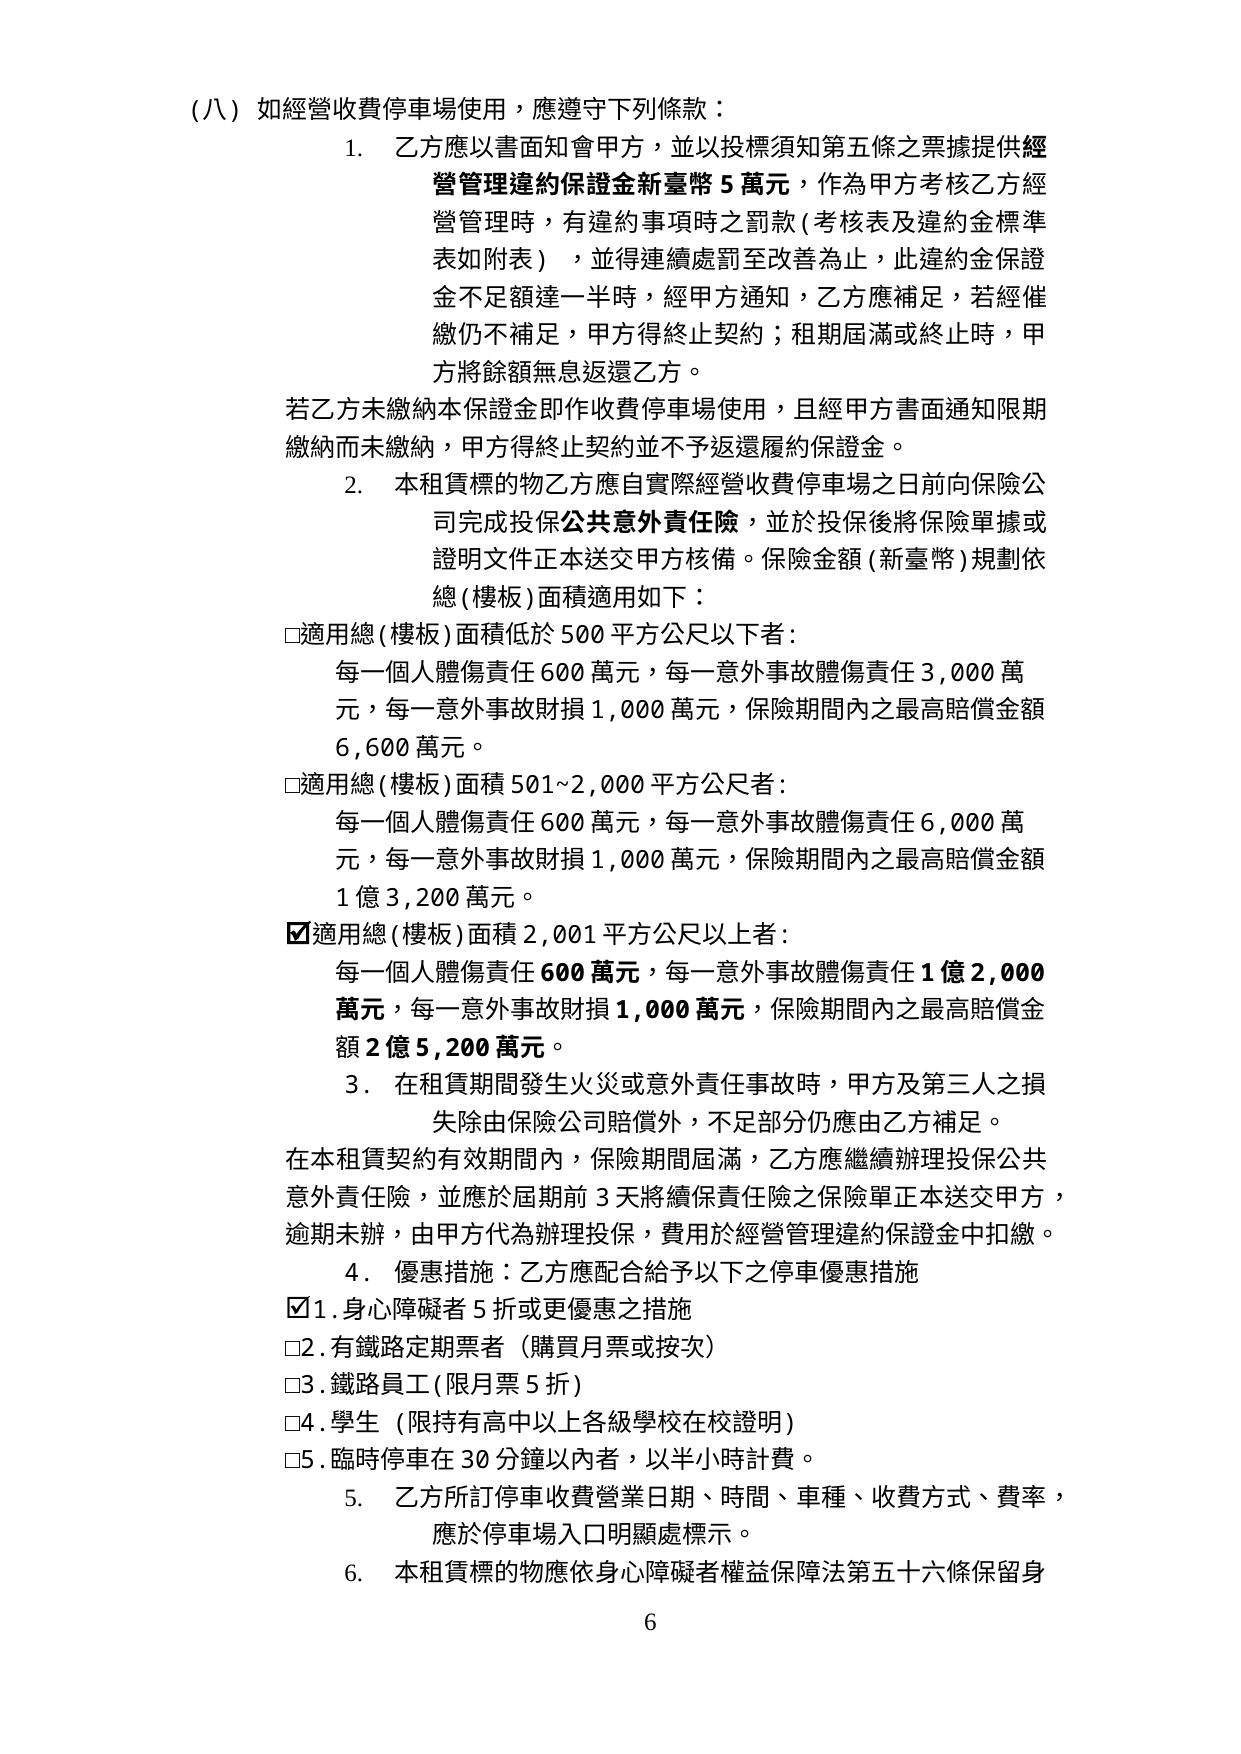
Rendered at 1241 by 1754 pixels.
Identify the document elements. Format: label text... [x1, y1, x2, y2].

list 在租賃期間發生火災或意外責任事故時，甲方及第三人之損失除由保險公司賠償外，不足部分仍應由乙方補足。 [344, 1064, 1047, 1139]
text 每一個人體傷責任600萬元，每一意外事故體傷責任6,000萬元，每一意外事故財損1,000萬元，保險期間內之最高賠償金額1億3,200萬元。 [335, 801, 1047, 914]
list 優惠措施：乙方應配合給予以下之停車優惠措施 [344, 1251, 1047, 1289]
list 乙方應以書面知會甲方，並以投標須知第五條之票據提供經營管理違約保證金新臺幣5萬元，作為甲方考核乙方經營管理時，有違約事項時之罰款(考核表及違約金標準表如附表) ，並得連續處罰至改善為止，此違約金保證金不足額達一半時，經甲方通知，乙方應補足，若經催繳仍不補足，甲方得終止契約；租期屆滿或終止時，甲方將餘額無息返還乙方。 [344, 126, 1047, 389]
list 本租賃標的物乙方應自實際經營收費停車場之日前向保險公司完成投保公共意外責任險，並於投保後將保險單據或證明文件正本送交甲方核備。保險金額(新臺幣)規劃依總(樓板)面積適用如下： [344, 464, 1047, 614]
text □5.臨時停車在30分鐘以內者，以半小時計費。 [285, 1439, 1047, 1476]
text □4.學生 (限持有高中以上各級學校在校證明) [285, 1401, 1047, 1439]
list 乙方所訂停車收費營業日期、時間、車種、收費方式、費率，應於停車場入口明顯處標示。 [344, 1476, 1047, 1551]
text 若乙方未繳納本保證金即作收費停車場使用，且經甲方書面通知限期繳納而未繳納，甲方得終止契約並不予返還履約保證金。 [285, 389, 1047, 464]
list 本租賃標的物應依身心障礙者權益保障法第五十六條保留身 [344, 1551, 1047, 1589]
text □適用總(樓板)面積501~2,000平方公尺者: [235, 764, 1047, 801]
text 適用總(樓板)面積2,001平方公尺以上者: [235, 914, 1047, 951]
text 在本租賃契約有效期間內，保險期間屆滿，乙方應繼續辦理投保公共意外責任險，並應於屆期前3天將續保責任險之保險單正本送交甲方，逾期未辦，由甲方代為辦理投保，費用於經營管理違約保證金中扣繳。 [285, 1139, 1047, 1251]
text □適用總(樓板)面積低於500平方公尺以下者: [235, 614, 1047, 651]
text 每一個人體傷責任600萬元，每一意外事故體傷責任3,000萬元，每一意外事故財損1,000萬元，保險期間內之最高賠償金額6,600萬元。 [335, 651, 1047, 764]
text (八) 如經營收費停車場使用，應遵守下列條款： [187, 89, 1047, 126]
text □3.鐵路員工(限月票5折) [285, 1364, 1047, 1401]
text 1.身心障礙者5折或更優惠之措施 [285, 1289, 1047, 1326]
text □2.有鐵路定期票者（購買月票或按次） [285, 1326, 1047, 1364]
text 每一個人體傷責任600萬元，每一意外事故體傷責任1億2,000萬元，每一意外事故財損1,000萬元，保險期間內之最高賠償金額2億5,200萬元。 [335, 951, 1047, 1064]
